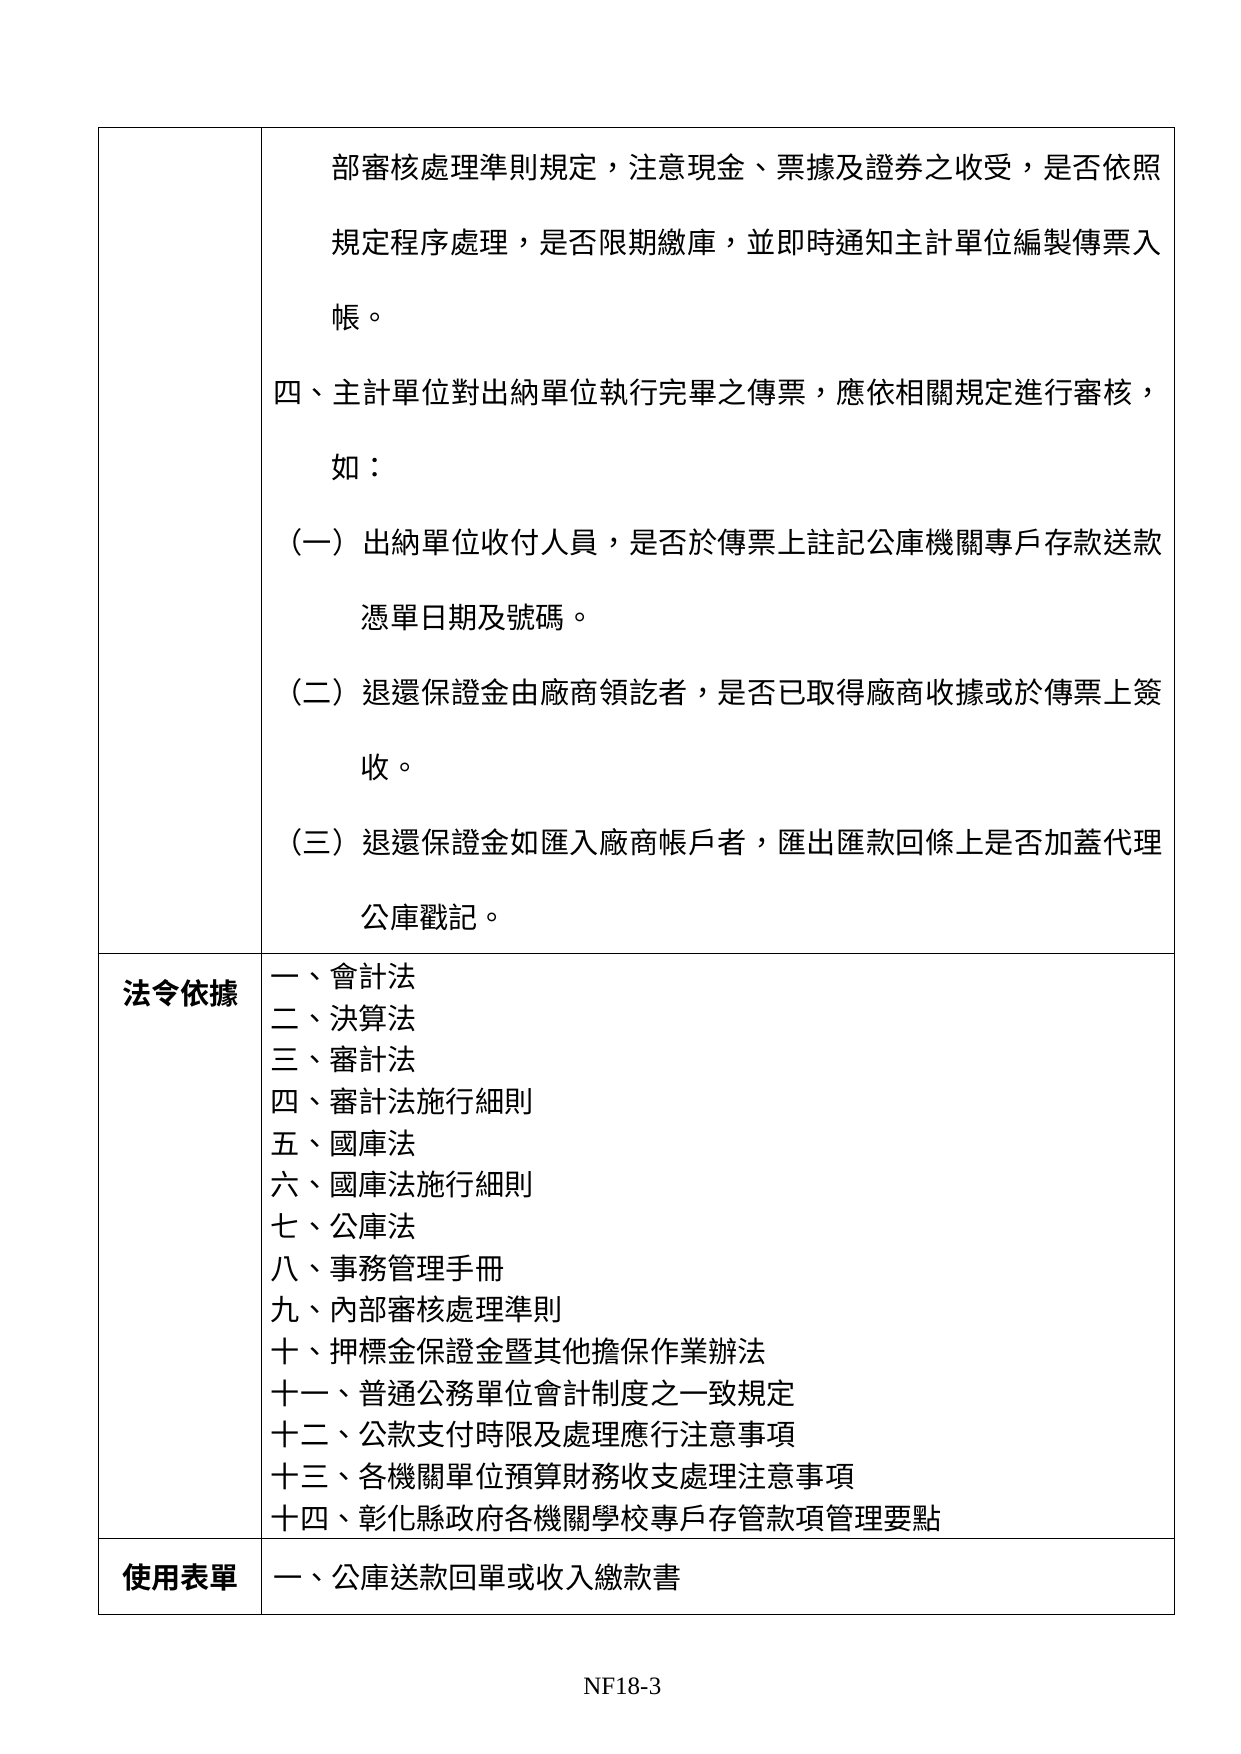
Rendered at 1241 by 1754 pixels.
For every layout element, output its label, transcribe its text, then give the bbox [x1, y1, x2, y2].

table_cell [99, 128, 261, 953]
table_cell 部審核處理準則規定，注意現金、票據及證券之收受，是否依照規定程序處理，是否限期繳庫，並即時通知主計單位編製傳票入帳。 四、主計單位對出納單位執行完畢之傳票，應依相關規定進行審核，如： （一）出納單位收付人員，是否於傳票上註記公庫機關專戶存款送款憑單日期及號碼。 （二）退還保證金由廠商領訖者，是否已取得廠商收據或於傳票上簽收。 （三）退還保證金如匯入廠商帳戶者，匯出匯款回條上是否加蓋代理公庫戳記。 [262, 128, 1174, 953]
table_cell 一、會計法 二、決算法 三、審計法 四、審計法施行細則 五、國庫法 六、國庫法施行細則 七、公庫法 八、事務管理手冊 九、內部審核處理準則 十、押標金保證金暨其他擔保作業辦法 十一、普通公務單位會計制度之一致規定 十二、公款支付時限及處理應行注意事項 十三、各機關單位預算財務收支處理注意事項 十四、彰化縣政府各機關學校專戶存管款項管理要點 [262, 954, 1174, 1537]
table_cell 一、公庫送款回單或收入繳款書 [262, 1539, 1174, 1613]
table_cell 法令依據 [99, 954, 261, 1537]
table_cell 使用表單 [99, 1539, 261, 1613]
